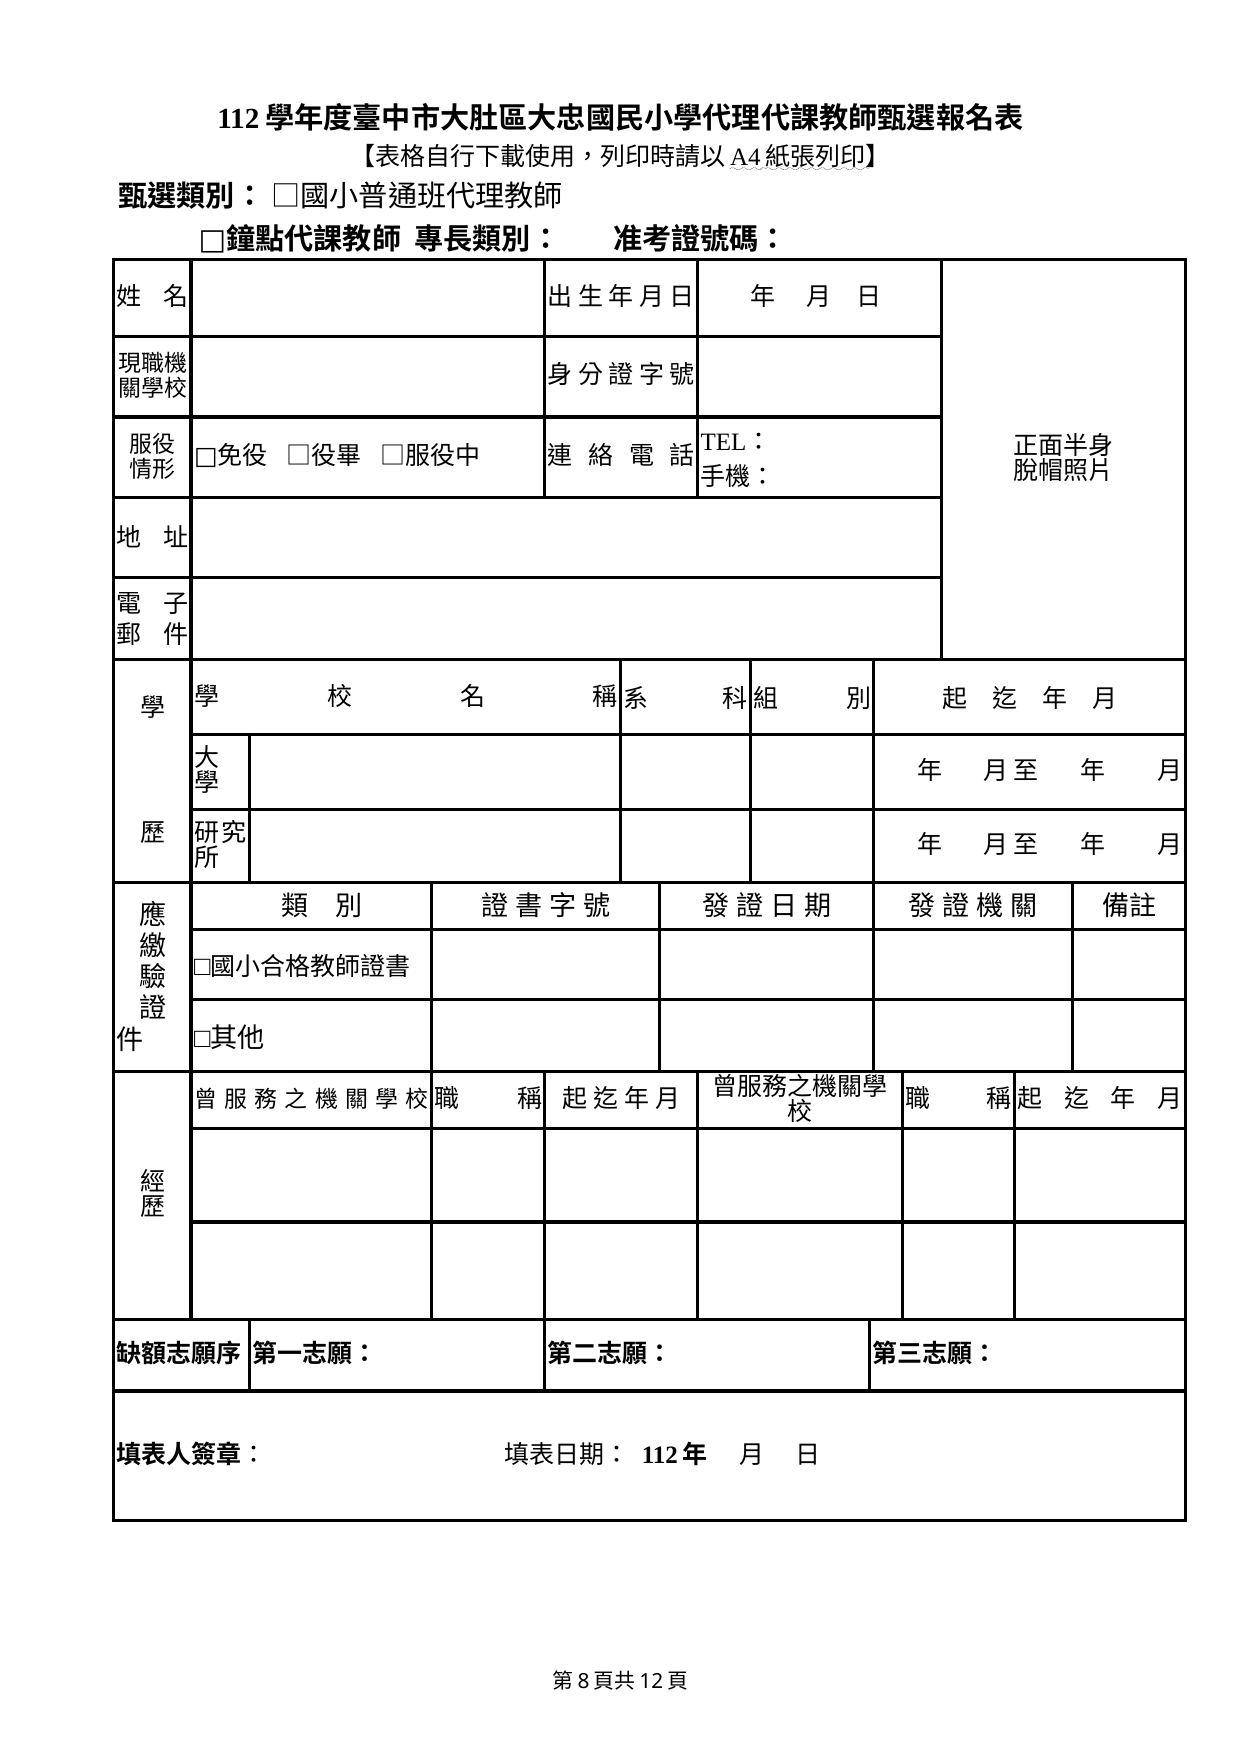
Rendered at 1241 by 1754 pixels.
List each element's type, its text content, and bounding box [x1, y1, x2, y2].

table_cell [904, 1130, 1013, 1220]
table_cell 服役 情形 [115, 419, 189, 496]
table_cell 起 迄 年 月 [546, 1073, 696, 1127]
table_cell [546, 1130, 696, 1220]
table_cell [1074, 931, 1184, 998]
table_cell 類 別 [193, 884, 430, 928]
table_cell [661, 931, 872, 998]
table_cell [875, 931, 1071, 998]
table_cell [433, 1001, 658, 1070]
table_cell 第一志願： [251, 1321, 543, 1389]
table_cell 職 稱 [904, 1073, 1013, 1127]
table_cell [193, 338, 543, 415]
table_cell 曾服務之機關學校 [193, 1073, 430, 1127]
table_cell 發 證 機 關 [875, 884, 1071, 928]
table_header 姓 名 [115, 261, 189, 334]
table_cell □國小合格教師證書 [193, 931, 430, 998]
text 【表格自行下載使用，列印時請以A4紙張列印】 [118, 137, 1122, 173]
table_cell 研究所 [193, 811, 248, 881]
table_cell [699, 1130, 901, 1220]
table_cell [1016, 1130, 1184, 1220]
table_cell 職 稱 [433, 1073, 543, 1127]
table_cell 第三志願： [871, 1321, 1184, 1389]
table_cell [622, 811, 749, 881]
table_cell 起 迄 年 月 [1016, 1073, 1184, 1127]
table_cell [251, 811, 619, 881]
table_cell 第二志願： [546, 1321, 868, 1389]
text 112學年度臺中市大肚區大忠國民小學代理代課教師甄選報名表 [118, 94, 1122, 137]
table_cell [433, 1130, 543, 1220]
table_cell [699, 1224, 901, 1318]
table_cell 曾服務之機關學校 [699, 1073, 901, 1127]
table_cell 經 歷 [115, 1073, 189, 1318]
table_cell [904, 1224, 1013, 1318]
table_cell TEL： 手機： [699, 419, 940, 496]
table_cell [875, 1001, 1071, 1070]
table_header 年 月 日 [699, 261, 940, 334]
table_cell 組 別 [752, 661, 872, 732]
table_cell [1016, 1224, 1184, 1318]
table_cell 身分證字號 [546, 338, 696, 415]
table_cell 證 書 字 號 [433, 884, 658, 928]
table_cell 應 繳 驗 證 件 [115, 884, 189, 1070]
table_cell [699, 338, 940, 415]
table_cell 大 學 [193, 736, 248, 808]
table_cell [433, 931, 658, 998]
table_cell 連絡電話 [546, 419, 696, 496]
table_cell 系 科 [622, 661, 749, 732]
table_cell [193, 1224, 430, 1318]
table_cell 備註 [1074, 884, 1184, 928]
table_cell [251, 736, 619, 808]
table_cell 學 校 名 稱 [193, 661, 619, 732]
text 甄選類別： □國小普通班代理教師 [118, 173, 1122, 215]
table_cell 學 歷 [115, 661, 189, 881]
table_cell [546, 1224, 696, 1318]
table_cell 起 迄 年 月 [875, 661, 1184, 732]
table_cell □其他 [193, 1001, 430, 1070]
table_cell 地址 [115, 499, 189, 576]
table_header [193, 261, 543, 334]
table_cell [193, 499, 940, 576]
table_cell [1074, 1001, 1184, 1070]
table_cell 年 月至 年 月 [875, 811, 1184, 881]
text □鐘點代課教師 專長類別： 准考證號碼： [118, 215, 1122, 258]
table_cell [193, 579, 940, 658]
table_cell 電子郵件 [115, 579, 189, 658]
table_header 正面半身 脫帽照片 [943, 261, 1184, 658]
table_header 出生年月日 [546, 261, 696, 334]
table_cell 年 月至 年 月 [875, 736, 1184, 808]
table_cell 缺額志願序 [115, 1321, 248, 1389]
table_cell 填表人簽章： 填表日期： 112年 月 日 [115, 1393, 1184, 1519]
table_cell [622, 736, 749, 808]
table_cell 現職機關學校 [115, 338, 189, 415]
table_cell 發 證 日 期 [661, 884, 872, 928]
table_cell [433, 1224, 543, 1318]
table_cell [752, 736, 872, 808]
table_cell [752, 811, 872, 881]
table_cell [661, 1001, 872, 1070]
table_cell □免役 □役畢 □服役中 [193, 419, 543, 496]
table_cell [193, 1130, 430, 1220]
